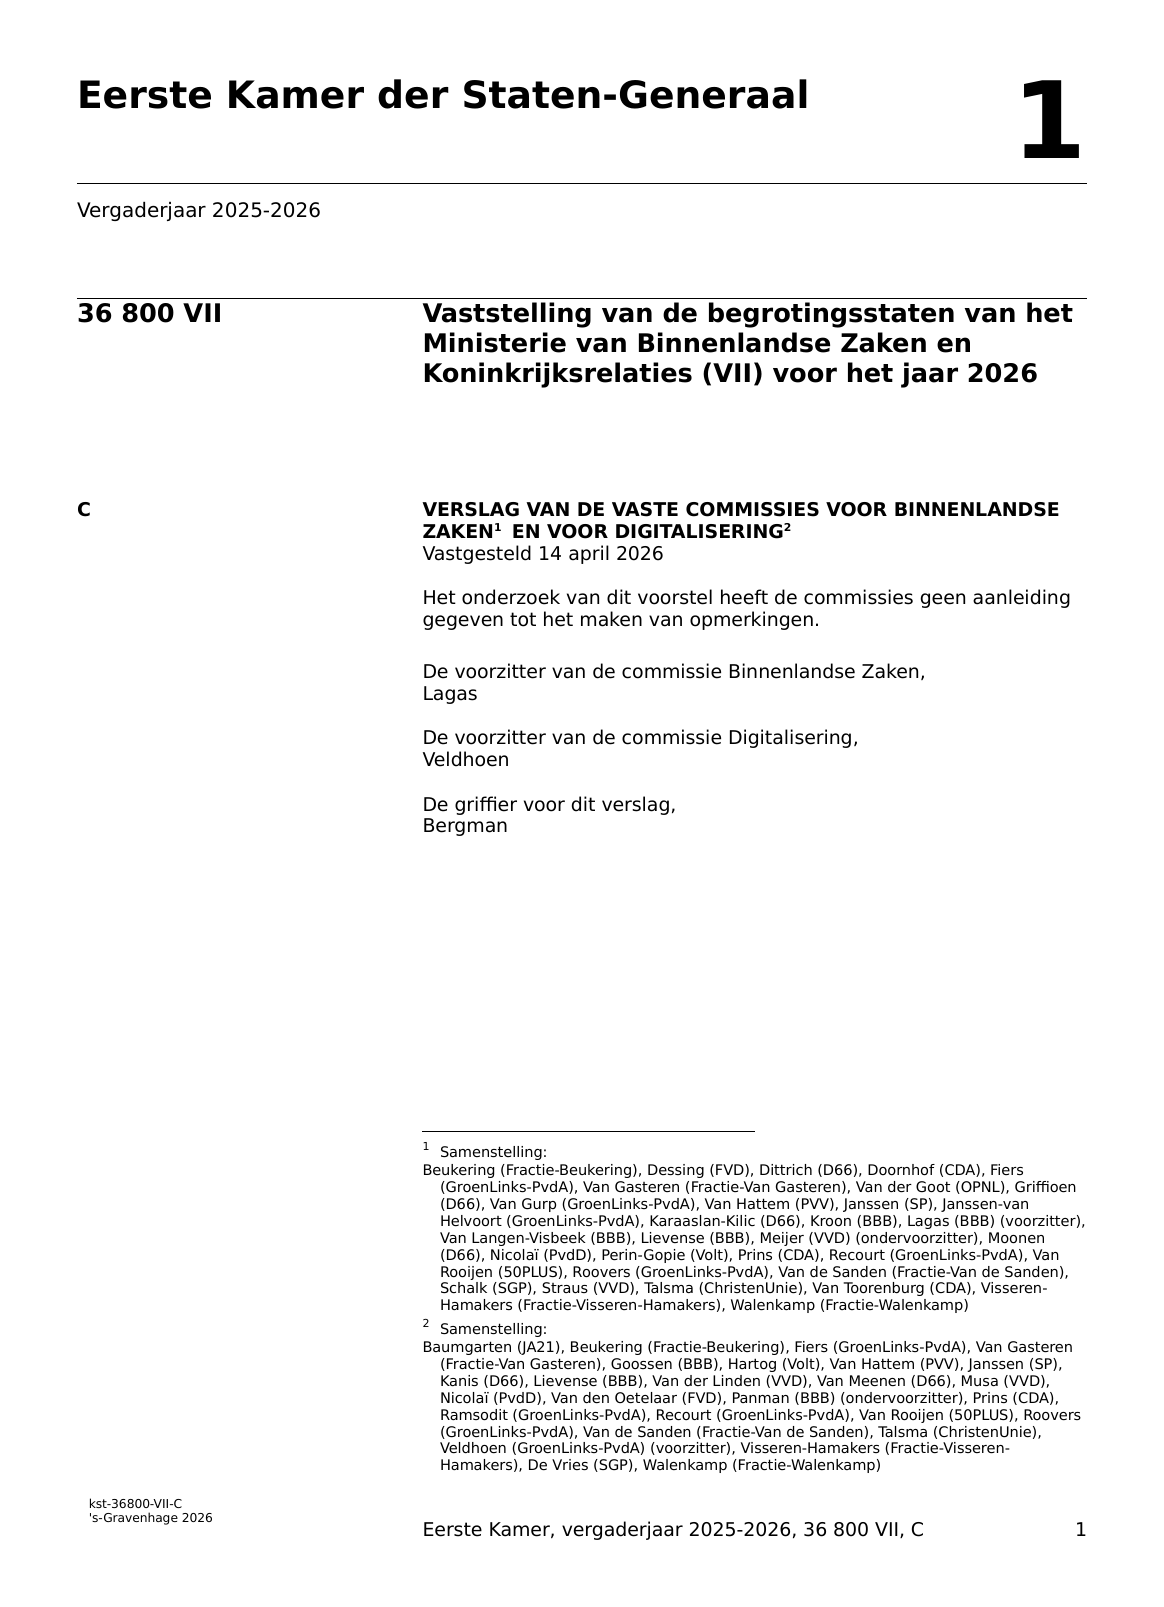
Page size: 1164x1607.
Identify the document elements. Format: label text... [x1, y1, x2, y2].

text 's-Gravenhage 2026 [88, 1511, 323, 1525]
subtitle 36 800 VII Vaststelling van de begrotingsstaten van het Ministerie van Binnenlandse Zaken en Koninkrijksrelaties (VII) voor het jaar 2026 [77, 299, 1087, 388]
table_cell Vergaderjaar 2025-2026 [77, 184, 1087, 298]
text Baumgarten (JA21), Beukering (Fractie-Beukering), Fiers (GroenLinks-PvdA), Van Gasteren (Fractie-Van Gasteren), Goossen (BBB), Hartog (Volt), Van Hattem (PVV), Janssen (SP), Kanis (D66), Lievense (BBB), Van der Linden (VVD), Van Meenen (D66), Musa (VVD), Nicolaï (PvdD), Van den Oetelaar (FVD), Panman (BBB) (ondervoorzitter), Prins (CDA), Ramsodit (GroenLinks-PvdA), Recourt (GroenLinks-PvdA), Van Rooijen (50PLUS), Roovers (GroenLinks-PvdA), Van de Sanden (Fractie-Van de Sanden), Talsma (ChristenUnie), Veldhoen (GroenLinks-PvdA) (voorzitter), Visseren-Hamakers (Fractie-Visseren-Hamakers), De Vries (SGP), Walenkamp (Fractie-Walenkamp) [422, 1339, 1087, 1474]
text Vastgesteld 14 april 2026 [422, 543, 1087, 565]
table_header Eerste Kamer der Staten-Generaal [77, 59, 886, 183]
subtitle C VERSLAG VAN DE VASTE COMMISSIES VOOR BINNENLANDSE ZAKEN EN VOOR DIGITALISERING [77, 499, 1087, 543]
text Het onderzoek van dit voorstel heeft de commissies geen aanleiding gegeven tot het maken van opmerkingen. [422, 587, 1087, 631]
text Samenstelling: [422, 1140, 1087, 1162]
text De griffier voor dit verslag, Bergman [422, 793, 1087, 837]
text De voorzitter van de commissie Digitalisering, Veldhoen [422, 727, 1087, 771]
text Beukering (Fractie-Beukering), Dessing (FVD), Dittrich (D66), Doornhof (CDA), Fiers (GroenLinks-PvdA), Van Gasteren (Fractie-Van Gasteren), Van der Goot (OPNL), Griffioen (D66), Van Gurp (GroenLinks-PvdA), Van Hattem (PVV), Janssen (SP), Janssen-van Helvoort (GroenLinks-PvdA), Karaaslan-Kilic (D66), Kroon (BBB), Lagas (BBB) (voorzitter), Van Langen-Visbeek (BBB), Lievense (BBB), Meijer (VVD) (ondervoorzitter), Moonen (D66), Nicolaï (PvdD), Perin-Gopie (Volt), Prins (CDA), Recourt (GroenLinks-PvdA), Van Rooijen (50PLUS), Roovers (GroenLinks-PvdA), Van de Sanden (Fractie-Van de Sanden), Schalk (SGP), Straus (VVD), Talsma (ChristenUnie), Van Toorenburg (CDA), Visseren-Hamakers (Fractie-Visseren-Hamakers), Walenkamp (Fractie-Walenkamp) [422, 1162, 1087, 1314]
text kst-36800-VII-C [88, 1497, 323, 1511]
table_header 1 [886, 59, 1087, 183]
text De voorzitter van de commissie Binnenlandse Zaken, Lagas [422, 661, 1087, 705]
text Samenstelling: [422, 1317, 1087, 1339]
